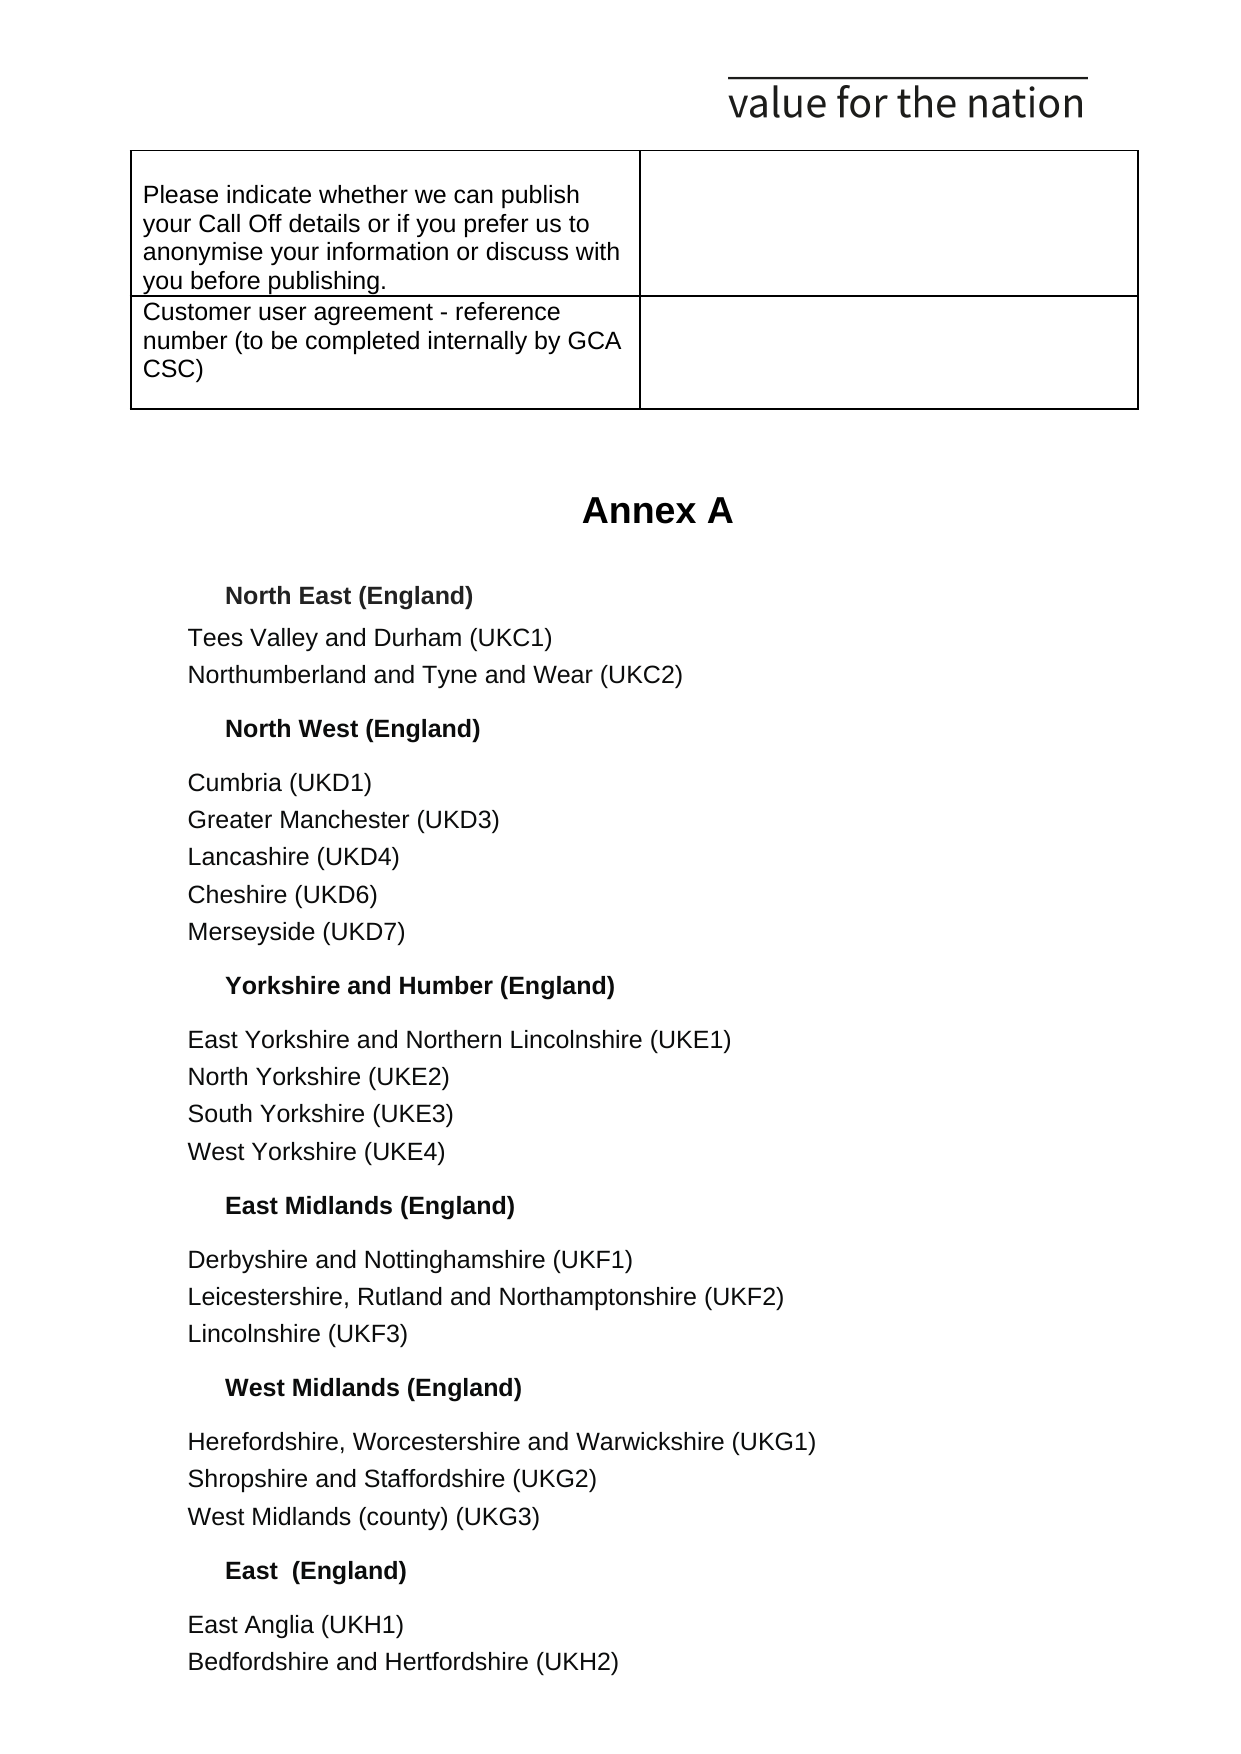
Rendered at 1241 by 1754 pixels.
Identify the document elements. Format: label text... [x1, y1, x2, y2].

list Merseyside (UKD7) [187, 917, 1090, 946]
list Leicestershire, Rutland and Northamptonshire (UKF2) [187, 1282, 1090, 1311]
text East (England) [225, 1556, 1090, 1584]
list East Anglia (UKH1) [187, 1610, 1090, 1638]
list Lincolnshire (UKF3) [187, 1319, 1090, 1348]
list South Yorkshire (UKE3) [187, 1099, 1090, 1128]
text North West (England) [225, 714, 1090, 743]
list Derbyshire and Nottinghamshire (UKF1) [187, 1245, 1090, 1273]
list Cheshire (UKD6) [187, 880, 1090, 908]
table_cell [641, 151, 1137, 295]
subtitle Annex A [150, 489, 1090, 532]
text Yorkshire and Humber (England) [225, 971, 1090, 1000]
list Herefordshire, Worcestershire and Warwickshire (UKG1) [187, 1427, 1090, 1456]
table_cell Customer user agreement - reference number (to be completed internally by GCA CSC) [132, 297, 639, 408]
list East Yorkshire and Northern Lincolnshire (UKE1) [187, 1025, 1090, 1054]
list West Yorkshire (UKE4) [187, 1137, 1090, 1166]
list Northumberland and Tyne and Wear (UKC2) [187, 660, 1090, 689]
list North Yorkshire (UKE2) [187, 1062, 1090, 1091]
list Lancashire (UKD4) [187, 842, 1090, 871]
list Tees Valley and Durham (UKC1) [187, 623, 1090, 651]
text North East (England) [225, 581, 1090, 610]
table_cell [641, 297, 1137, 408]
list Greater Manchester (UKD3) [187, 805, 1090, 834]
list Shropshire and Staffordshire (UKG2) [187, 1464, 1090, 1493]
text East Midlands (England) [225, 1191, 1090, 1219]
list Bedfordshire and Hertfordshire (UKH2) [187, 1647, 1090, 1676]
list Cumbria (UKD1) [187, 768, 1090, 797]
text West Midlands (England) [225, 1373, 1090, 1402]
list West Midlands (county) (UKG3) [187, 1502, 1090, 1531]
